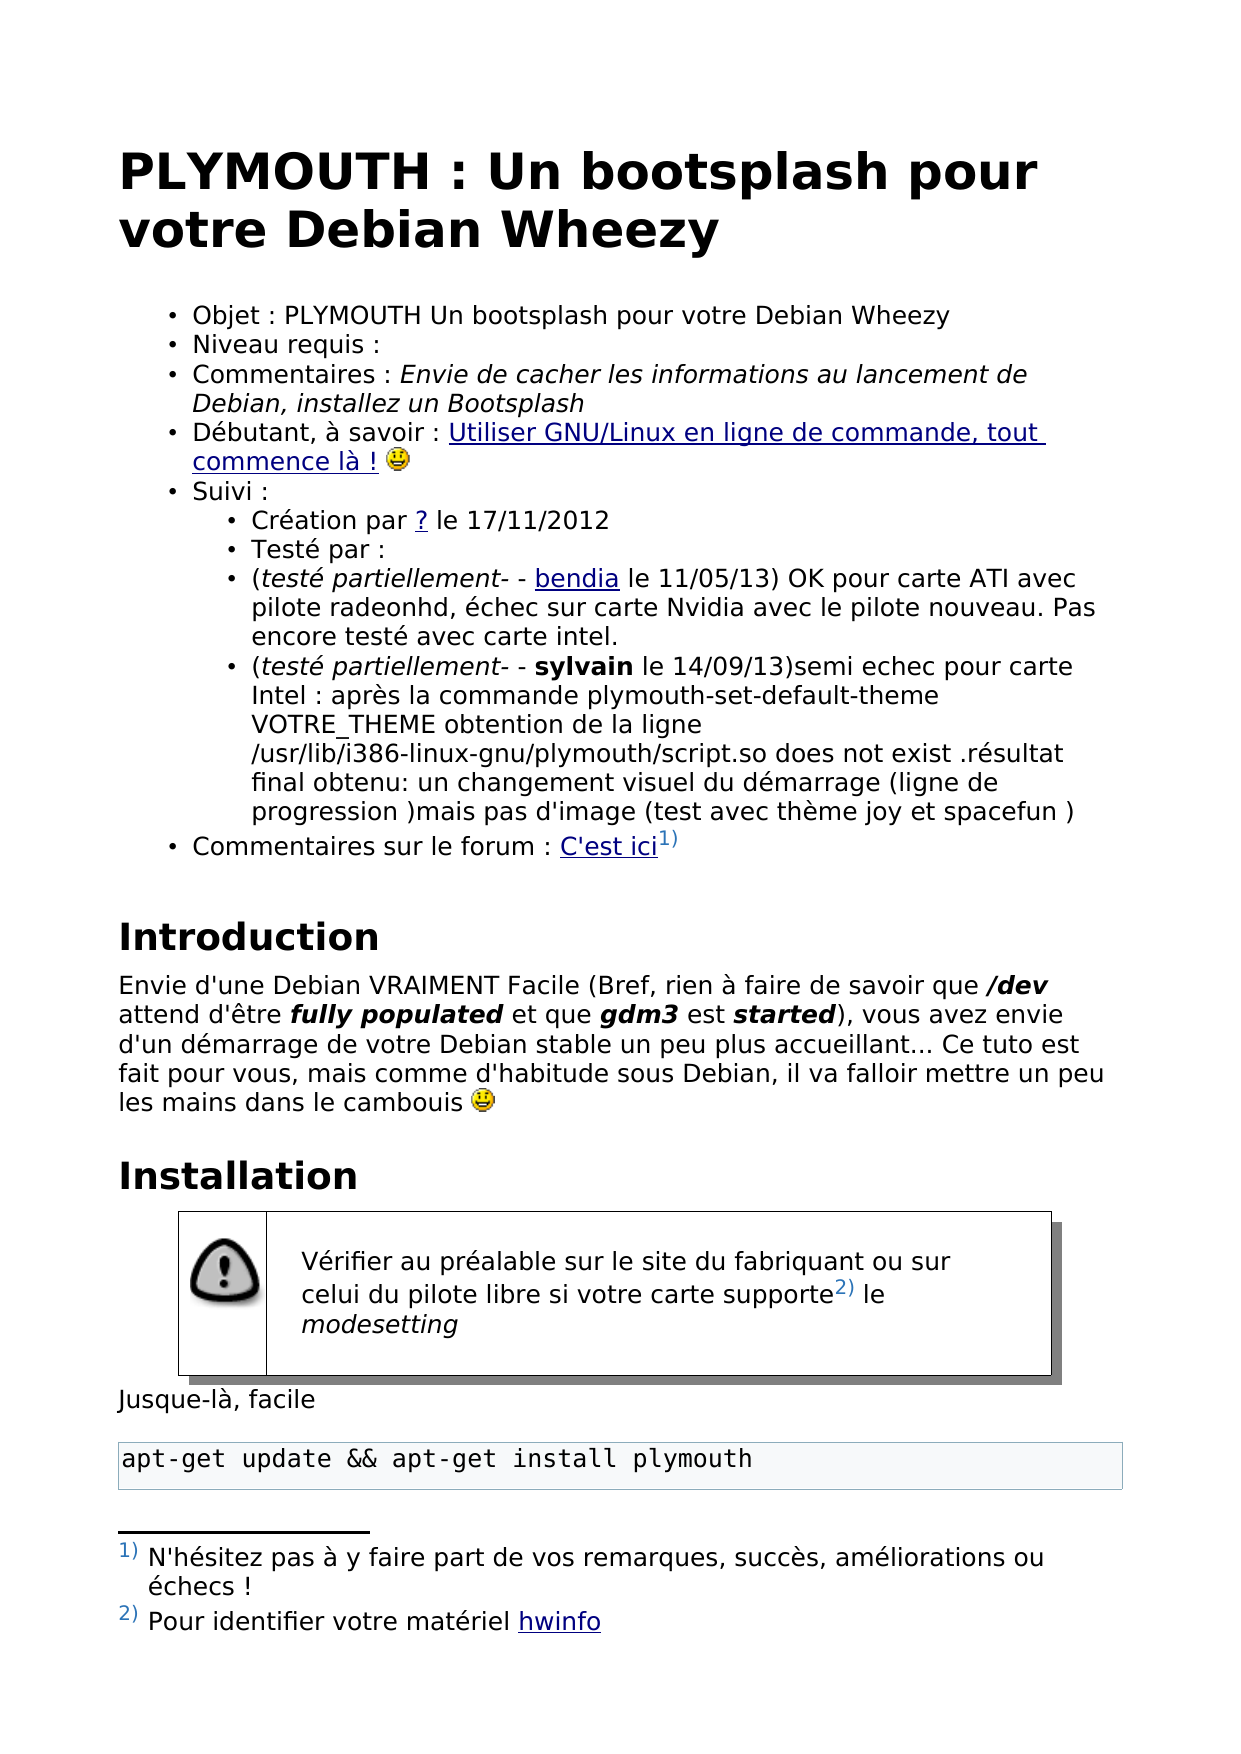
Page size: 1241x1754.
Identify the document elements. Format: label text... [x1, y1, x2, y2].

picture [386, 447, 410, 471]
table_header apt-get update && apt-get install plymouth [119, 1443, 1122, 1488]
picture [471, 1088, 495, 1112]
list N'hésitez pas à y faire part de vos remarques, succès, améliorations ou échecs ! [118, 1538, 1122, 1602]
table_header Vérifier au préalable sur le site du fabriquant ou sur celui du pilote libre si votre carte supporte le modesetting [267, 1212, 1051, 1374]
subtitle Installation [118, 1155, 1122, 1199]
list (testé partiellement- - sylvain le 14/09/13)semi echec pour carte Intel : après la commande plymouth-set-default-theme VOTRE_THEME obtention de la ligne /usr/lib/i386-linux-gnu/plymouth/script.so does not exist .résultat final obtenu: un changement visuel du démarrage (ligne de progression )mais pas d'image (test avec thème joy et spacefun ) [236, 652, 1122, 827]
list Objet : PLYMOUTH Un bootsplash pour votre Debian Wheezy [177, 302, 1122, 331]
list Débutant, à savoir : Utiliser GNU/Linux en ligne de commande, tout commence là ! [177, 418, 1122, 477]
list Niveau requis : [177, 331, 1122, 360]
list Commentaires sur le forum : C'est ici [177, 827, 1122, 861]
list Commentaires : Envie de cacher les informations au lancement de Debian, installez un Bootsplash [177, 360, 1122, 418]
table_header [179, 1212, 266, 1374]
text Jusque-là, facile [118, 1385, 1122, 1414]
text Envie d'une Debian VRAIMENT Facile (Bref, rien à faire de savoir que /dev attend d'être fully populated et que gdm3 est started), vous avez envie d'un démarrage de votre Debian stable un peu plus accueillant... Ce tuto est fait pour vous, mais comme d'habitude sous Debian, il va falloir mettre un peu les mains dans le cambouis [118, 971, 1122, 1117]
list Suivi : [177, 477, 1122, 506]
subtitle Introduction [118, 915, 1122, 959]
list (testé partiellement- - bendia le 11/05/13) OK pour carte ATI avec pilote radeonhd, échec sur carte Nvidia avec le pilote nouveau. Pas encore testé avec carte intel. [236, 564, 1122, 652]
picture [190, 1235, 266, 1310]
list Testé par : [236, 535, 1122, 564]
list Création par ? le 17/11/2012 [236, 506, 1122, 535]
subtitle PLYMOUTH : Un bootsplash pour votre Debian Wheezy [118, 143, 1122, 259]
